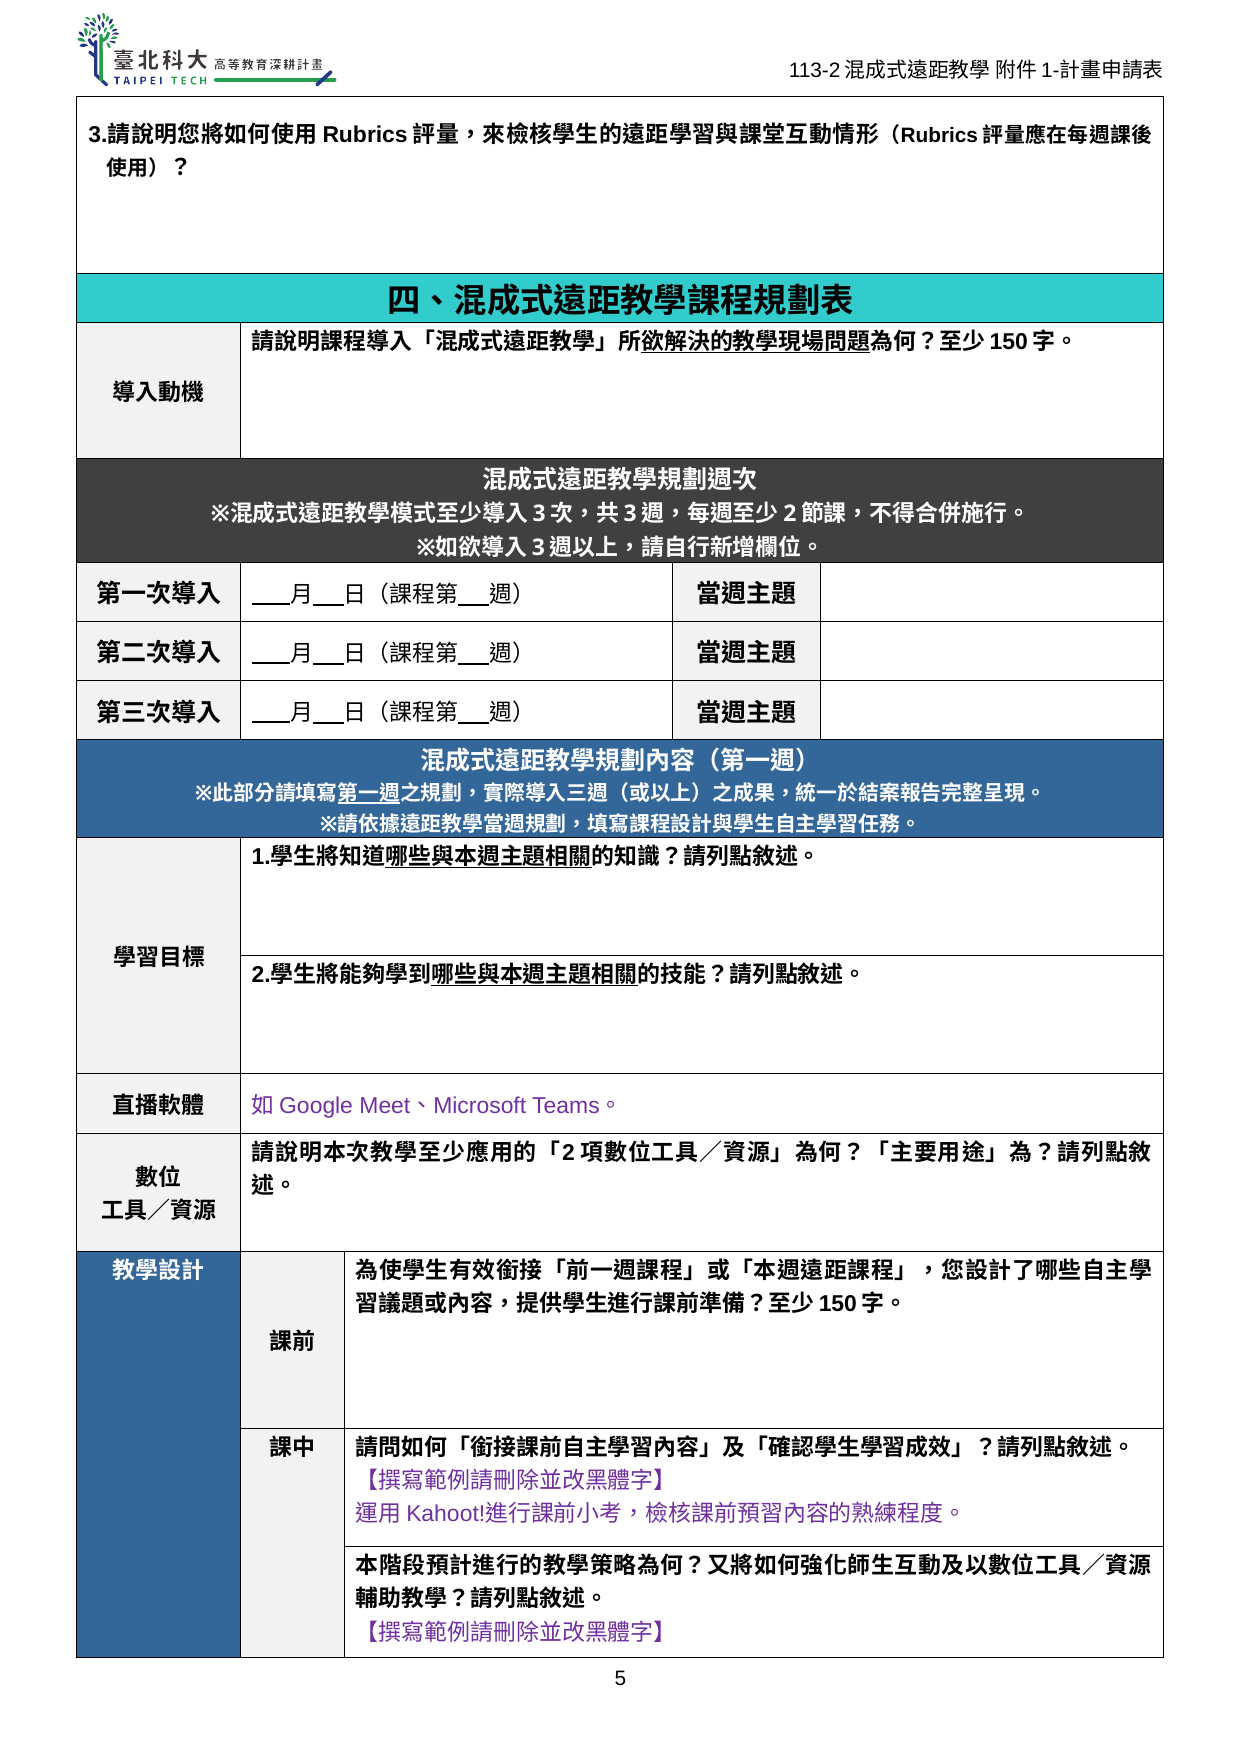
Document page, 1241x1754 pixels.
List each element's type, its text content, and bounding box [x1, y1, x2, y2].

table_cell 如Google Meet、Microsoft Teams。 [241, 1074, 1163, 1132]
table_cell 第三次導入 [77, 681, 240, 739]
table_cell 直播軟體 [77, 1074, 240, 1132]
table_cell 第一次導入 [77, 563, 240, 621]
table_cell [821, 563, 1163, 621]
table_cell 月 日（課程第 週） [241, 681, 672, 739]
table_cell 課前 [241, 1252, 344, 1428]
table_cell 當週主題 [673, 622, 820, 680]
table_cell 第二次導入 [77, 622, 240, 680]
table_cell 請說明本次教學至少應用的「2項數位工具／資源」為何？「主要用途」為？請列點敘述。 [241, 1134, 1163, 1251]
table_cell 數位 工具／資源 [77, 1134, 240, 1251]
table_cell 課中 [241, 1429, 344, 1657]
table_cell 為使學生有效銜接「前一週課程」或「本週遠距課程」，您設計了哪些自主學習議題或內容，提供學生進行課前準備？至少150字。 [345, 1252, 1163, 1428]
table_cell 請說明課程導入「混成式遠距教學」所欲解決的教學現場問題為何？至少150字。 [241, 323, 1163, 458]
table_cell 四、混成式遠距教學課程規劃表 [77, 274, 1163, 322]
table_cell 教學設計 [77, 1252, 240, 1657]
table_cell 當週主題 [673, 681, 820, 739]
table_cell 混成式遠距教學規劃內容（第一週） ※此部分請填寫第一週之規劃，實際導入三週（或以上）之成果，統一於結案報告完整呈現。 ※請依據遠距教學當週規劃，填寫課程設計與學生自主學習任務。 [77, 740, 1163, 837]
table_cell 學習目標 [77, 838, 240, 1073]
table_cell 請問如何「銜接課前自主學習內容」及「確認學生學習成效」？請列點敘述。 【撰寫範例請刪除並改黑體字】 運用Kahoot!進行課前小考，檢核課前預習內容的熟練程度。 [345, 1429, 1163, 1546]
table_cell 1.學生將知道哪些與本週主題相關的知識？請列點敘述。 [241, 838, 1163, 955]
table_cell 本階段預計進行的教學策略為何？又將如何強化師生互動及以數位工具／資源輔助教學？請列點敘述。 【撰寫範例請刪除並改黑體字】 [345, 1547, 1163, 1657]
table_cell 當週主題 [673, 563, 820, 621]
table_cell 2.學生將能夠學到哪些與本週主題相關的技能？請列點敘述。 [241, 956, 1163, 1073]
table_cell [821, 622, 1163, 680]
table_cell [821, 681, 1163, 739]
table_cell 月 日（課程第 週） [241, 563, 672, 621]
table_cell 導入動機 [77, 323, 240, 458]
table_cell 3.請說明您將如何使用Rubrics評量，來檢核學生的遠距學習與課堂互動情形（Rubrics評量應在每週課後使用）？ [77, 97, 1163, 273]
table_cell 混成式遠距教學規劃週次 ※混成式遠距教學模式至少導入3次，共3週，每週至少2節課，不得合併施行。 ※如欲導入3週以上，請自行新增欄位。 [77, 459, 1163, 562]
table_cell 月 日（課程第 週） [241, 622, 672, 680]
